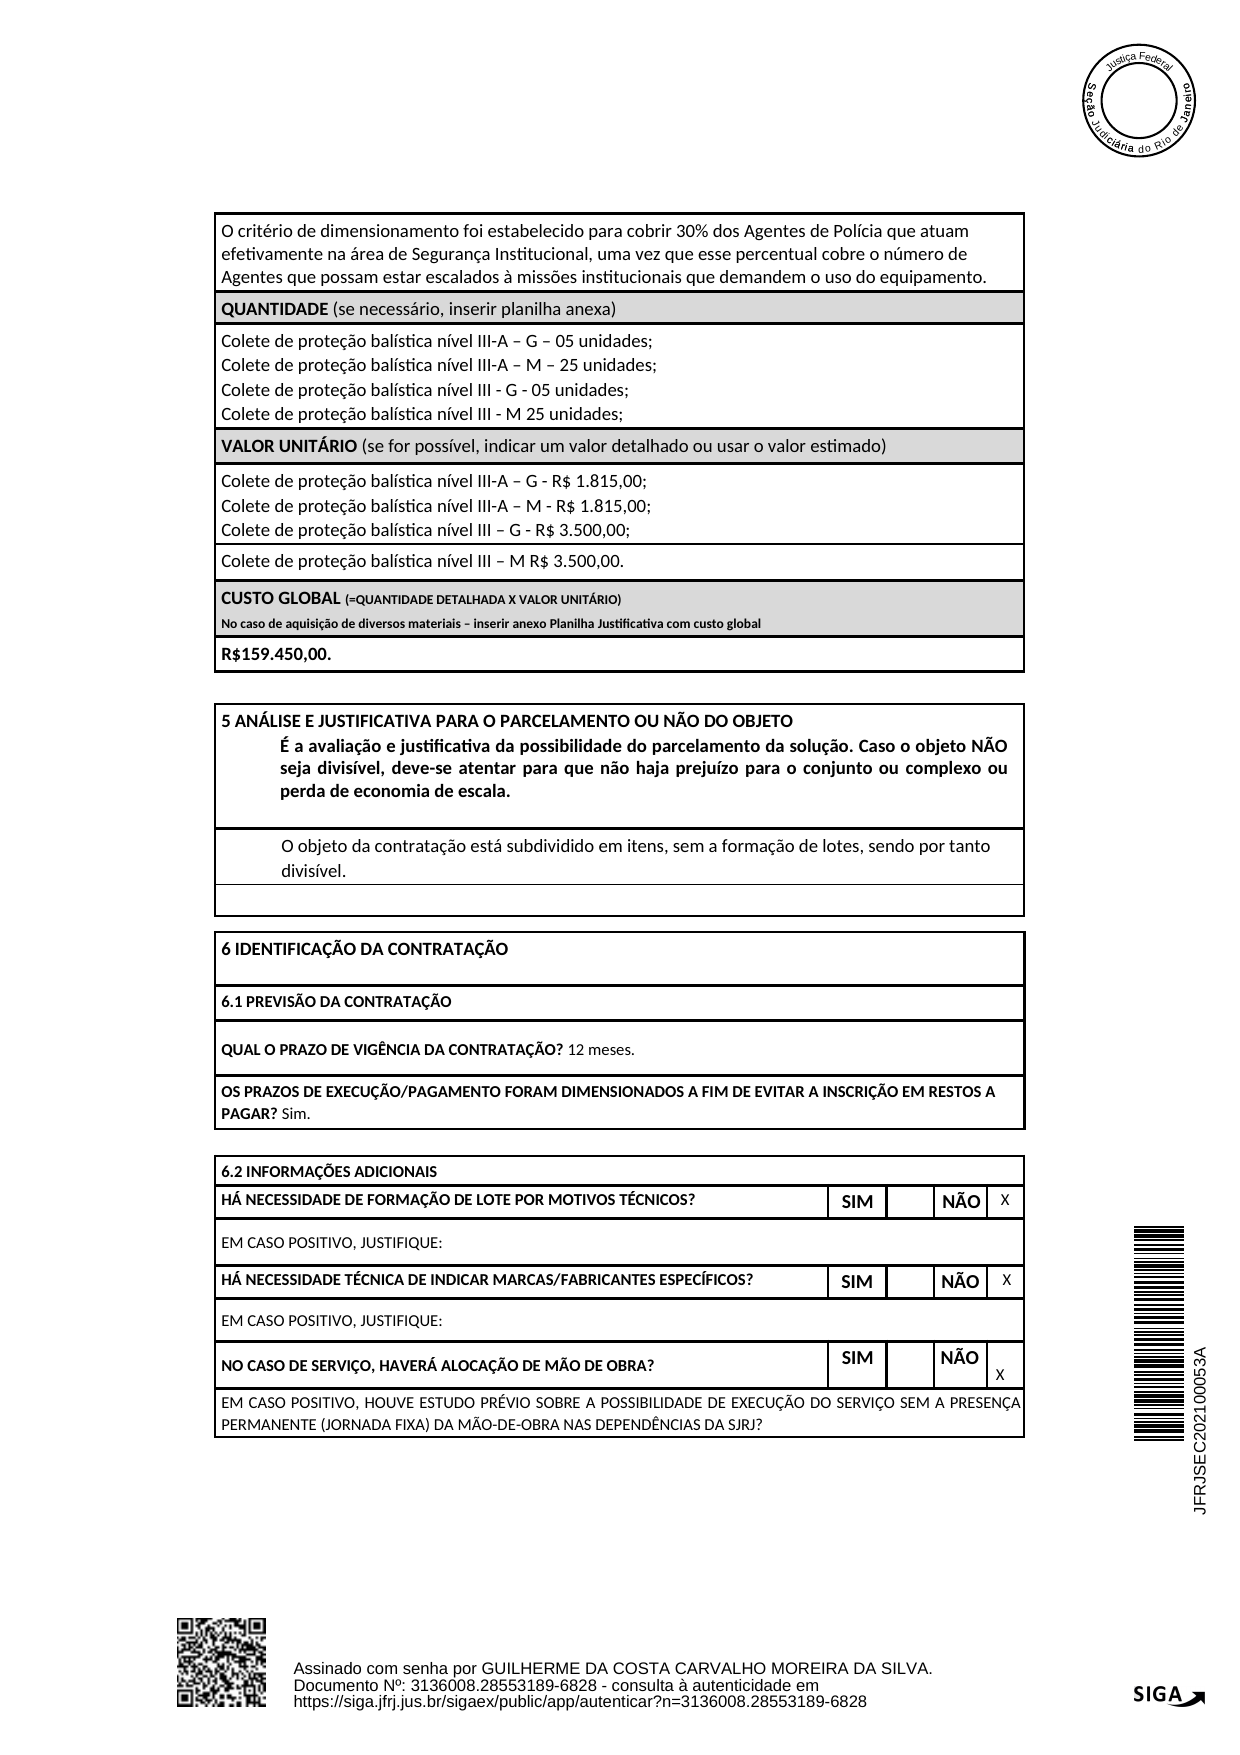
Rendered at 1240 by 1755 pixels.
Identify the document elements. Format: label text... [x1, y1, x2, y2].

table_cell R$159.450,00. [216, 638, 1023, 670]
table_cell O critério de dimensionamento foi estabelecido para cobrir 30% dos Agentes de Polícia que atuam efetivamente na área de Segurança Institucional, uma vez que esse percentual cobre o número de Agentes que possam estar escalados à missões institucionais que demandem o uso do equipamento. [216, 215, 1023, 289]
table_cell X [988, 1267, 1023, 1297]
table_cell EM CASO POSITIVO, JUSTIFIQUE: [216, 1220, 1023, 1264]
table_cell Colete de proteção balística nível III-A – G – 05 unidades; Colete de proteção balística nível III-A – M – 25 unidades; Colete de proteção balística nível III - G - 05 unidades; Colete de proteção balística nível III - M 25 unidades; [216, 325, 1023, 427]
table_cell [888, 1267, 933, 1297]
table_cell EM CASO POSITIVO, HOUVE ESTUDO PRÉVIO SOBRE A POSSIBILIDADE DE EXECUÇÃO DO SERVIÇO SEM A PRESENÇA PERMANENTE (JORNADA FIXA) DA MÃO-DE-OBRA NAS DEPENDÊNCIAS DA SJRJ? [216, 1390, 1023, 1436]
table_cell NO CASO DE SERVIÇO, HAVERÁ ALOCAÇÃO DE MÃO DE OBRA? [216, 1343, 827, 1387]
table_cell NÃO [935, 1267, 986, 1297]
table_cell SIM [829, 1187, 885, 1217]
table_cell O objeto da contratação está subdividido em itens, sem a formação de lotes, sendo por tanto divisível. [216, 830, 1023, 883]
table_cell HÁ NECESSIDADE DE FORMAÇÃO DE LOTE POR MOTIVOS TÉCNICOS? [216, 1187, 827, 1217]
table_cell CUSTO GLOBAL (=QUANTIDADE DETALHADA X VALOR UNITÁRIO) No caso de aquisição de diversos materiais – inserir anexo Planilha Justificativa com custo global [216, 582, 1023, 635]
table_cell EM CASO POSITIVO, JUSTIFIQUE: [216, 1300, 1023, 1339]
table_cell X [988, 1343, 1023, 1387]
table_header 6 IDENTIFICAÇÃO DA CONTRATAÇÃO [216, 933, 1023, 984]
table_cell SIM [829, 1267, 885, 1297]
table_cell [888, 1187, 933, 1217]
table_cell X [988, 1187, 1023, 1217]
table_cell NÃO [935, 1187, 986, 1217]
table_cell [216, 885, 1023, 915]
table_header 5 ANÁLISE E JUSTIFICATIVA PARA O PARCELAMENTO OU NÃO DO OBJETO É a avaliação e justificativa da possibilidade do parcelamento da solução. Caso o objeto NÃO seja divisível, deve-se atentar para que não haja prejuízo para o conjunto ou complexo ou perda de economia de escala. [216, 705, 1023, 827]
table_cell 6.1 PREVISÃO DA CONTRATAÇÃO [216, 987, 1023, 1019]
table_cell Colete de proteção balística nível III-A – G - R$ 1.815,00; Colete de proteção balística nível III-A – M - R$ 1.815,00; Colete de proteção balística nível III – G - R$ 3.500,00; [216, 465, 1023, 543]
table_cell [888, 1343, 933, 1387]
table_cell OS PRAZOS DE EXECUÇÃO/PAGAMENTO FORAM DIMENSIONADOS A FIM DE EVITAR A INSCRIÇÃO EM RESTOS A PAGAR? Sim. [216, 1077, 1023, 1128]
table_cell HÁ NECESSIDADE TÉCNICA DE INDICAR MARCAS/FABRICANTES ESPECÍFICOS? [216, 1267, 827, 1297]
table_cell QUAL O PRAZO DE VIGÊNCIA DA CONTRATAÇÃO? 12 meses. [216, 1022, 1023, 1074]
table_cell NÃO [935, 1343, 986, 1387]
table_cell VALOR UNITÁRIO (se for possível, indicar um valor detalhado ou usar o valor estimado) [216, 430, 1023, 462]
table_header 6.2 INFORMAÇÕES ADICIONAIS [216, 1157, 1023, 1184]
table_cell SIM [829, 1343, 885, 1387]
table_cell QUANTIDADE (se necessário, inserir planilha anexa) [216, 293, 1023, 322]
table_cell Colete de proteção balística nível III – M R$ 3.500,00. [216, 545, 1023, 578]
